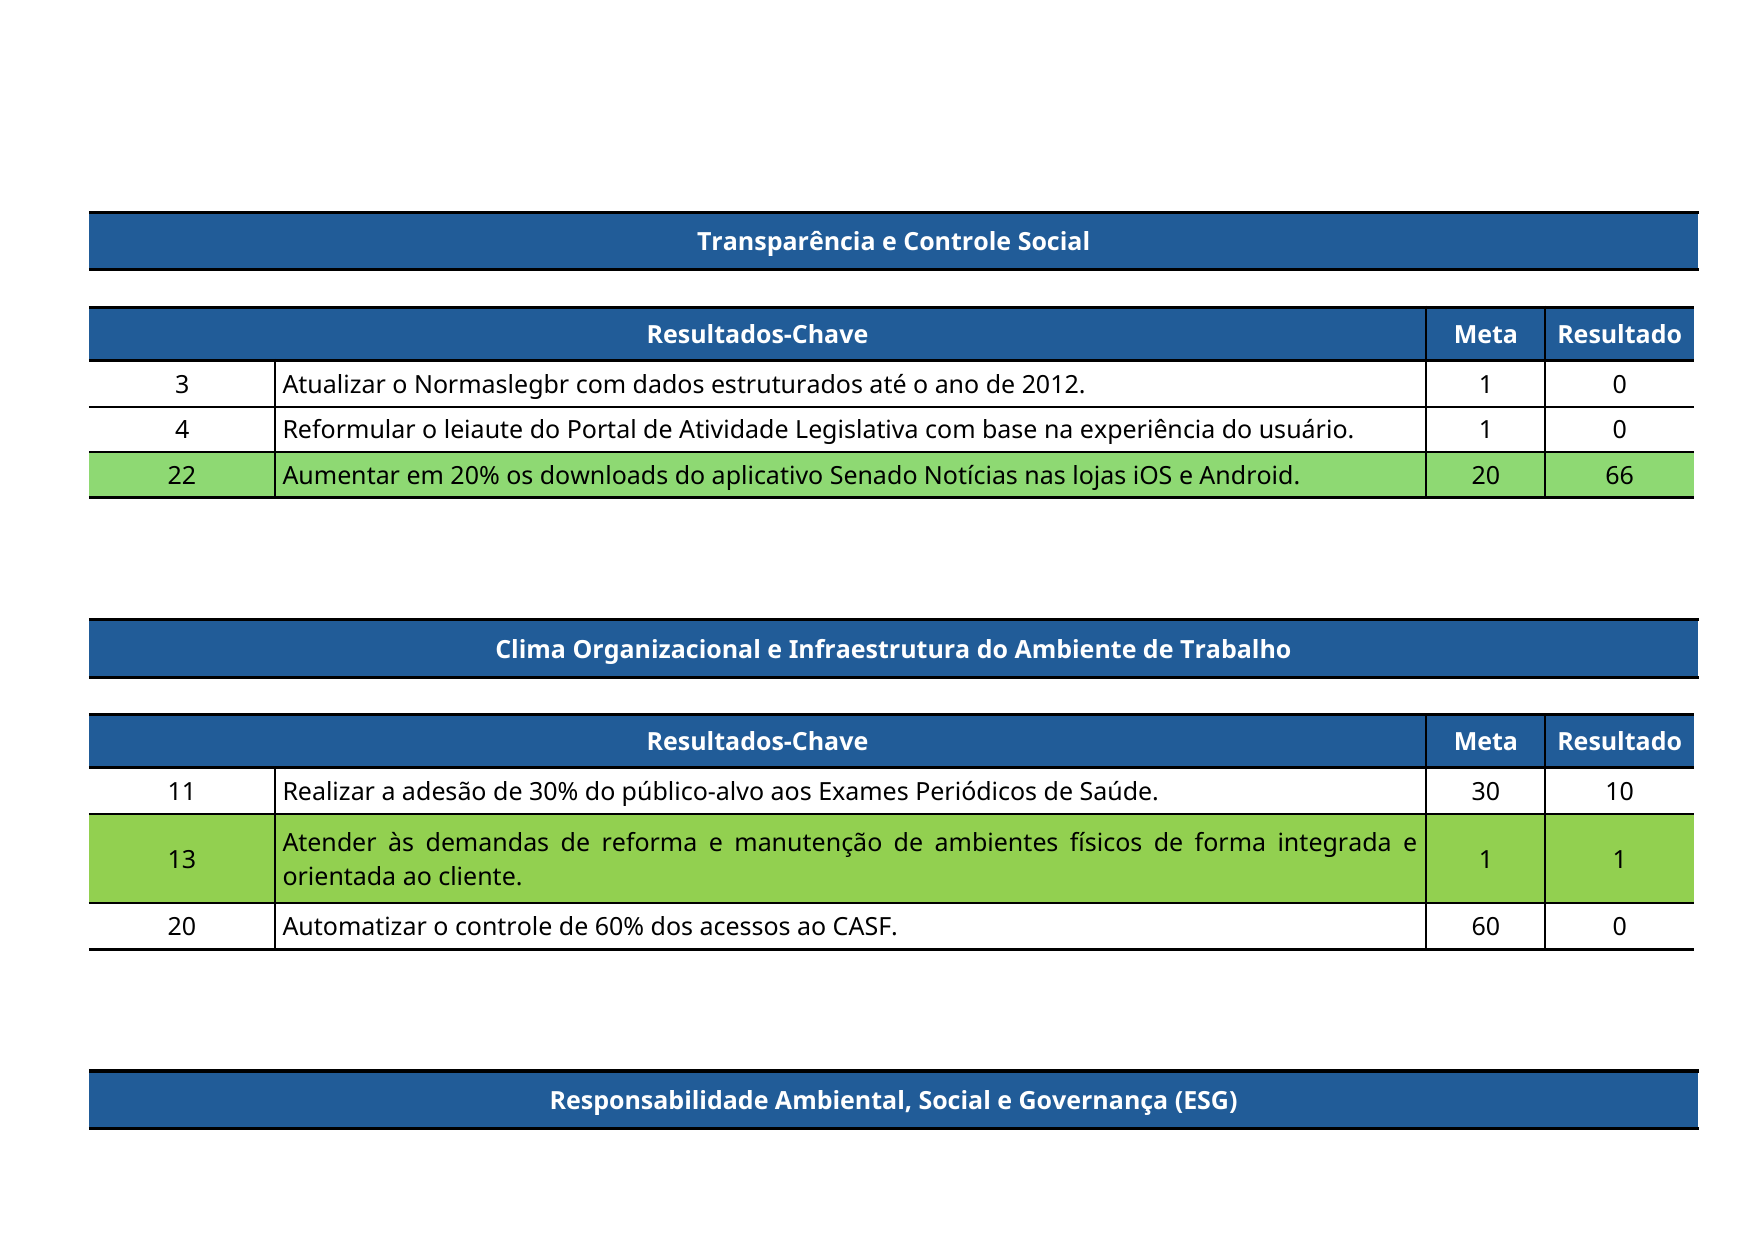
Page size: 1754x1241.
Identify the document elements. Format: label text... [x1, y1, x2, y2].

table_cell [1426, 585, 1545, 618]
table_cell [1426, 499, 1545, 541]
table_cell [275, 951, 1426, 993]
table_cell [1694, 585, 1698, 618]
table_cell [1426, 178, 1545, 211]
table_cell [1426, 679, 1545, 713]
table_cell [1545, 585, 1694, 618]
table_cell [275, 178, 1426, 211]
table_cell [1694, 713, 1698, 766]
table_cell Realizar a adesão de 30% do público-alvo aos Exames Periódicos de Saúde. [276, 769, 1425, 813]
table_cell [89, 1036, 275, 1069]
table_cell Clima Organizacional e Infraestrutura do Ambiente de Trabalho [89, 621, 1698, 676]
table_cell Automatizar o controle de 60% dos acessos ao CASF. [276, 904, 1425, 947]
table_cell [1545, 679, 1694, 713]
table_cell [1545, 993, 1694, 1036]
table_cell [275, 499, 1426, 541]
table_cell [89, 993, 275, 1036]
table_cell 60 [1427, 904, 1544, 947]
table_cell 3 [89, 362, 274, 406]
table_cell Resultados-Chave [89, 716, 1425, 766]
table_cell [89, 178, 275, 211]
table_cell [275, 541, 1426, 585]
table_cell [1545, 541, 1694, 585]
table_cell Meta [1427, 309, 1544, 359]
table_cell [1694, 271, 1698, 306]
table_cell [275, 1036, 1426, 1069]
table_cell 20 [1427, 453, 1544, 496]
table_cell [275, 271, 1426, 306]
table_cell [275, 679, 1426, 713]
table_cell [1426, 89, 1545, 134]
table_cell Resultado [1546, 309, 1694, 359]
table_cell [1545, 951, 1694, 993]
table_cell 0 [1546, 408, 1694, 451]
table_cell [275, 89, 1426, 134]
table_cell [1426, 271, 1545, 306]
table_cell [1426, 993, 1545, 1036]
table_cell [1426, 1036, 1545, 1069]
table_cell [89, 541, 275, 585]
table_cell [275, 585, 1426, 618]
table_cell [89, 134, 275, 178]
table_cell [89, 585, 275, 618]
table_cell Reformular o leiaute do Portal de Atividade Legislativa com base na experiência do usuário. [276, 408, 1425, 451]
table_cell [1694, 451, 1698, 496]
table_cell [1694, 306, 1698, 359]
table_cell [275, 134, 1426, 178]
table_cell [1545, 1036, 1694, 1069]
table_cell 0 [1546, 362, 1694, 406]
table_cell 30 [1427, 769, 1544, 813]
table_cell Atualizar o Normaslegbr com dados estruturados até o ano de 2012. [276, 362, 1425, 406]
table_cell Meta [1427, 716, 1544, 766]
table_cell [1694, 1036, 1698, 1069]
table_cell 20 [89, 904, 274, 947]
table_cell 1 [1427, 408, 1544, 451]
table_cell 66 [1546, 453, 1694, 496]
table_cell [1694, 813, 1698, 902]
table_cell [89, 271, 275, 306]
table_cell [1694, 89, 1698, 134]
table_cell [1694, 993, 1698, 1036]
table_cell Aumentar em 20% os downloads do aplicativo Senado Notícias nas lojas iOS e Android. [276, 453, 1425, 496]
table_cell [1545, 134, 1694, 178]
table_cell [1694, 902, 1698, 947]
table_cell [1426, 134, 1545, 178]
table_cell [1694, 359, 1698, 406]
table_cell [1545, 499, 1694, 541]
table_cell [1694, 406, 1698, 451]
table_cell [1545, 178, 1694, 211]
table_cell Resultado [1546, 716, 1694, 766]
table_cell [1545, 271, 1694, 306]
table_cell [1545, 89, 1694, 134]
table_cell 1 [1427, 815, 1544, 902]
table_cell [1426, 951, 1545, 993]
table_cell 1 [1546, 815, 1694, 902]
table_cell 0 [1546, 904, 1694, 947]
table_cell [1694, 178, 1698, 211]
table_cell 22 [89, 453, 274, 496]
table_cell [1694, 496, 1698, 541]
table_cell Resultados-Chave [89, 309, 1425, 359]
table_cell [89, 499, 275, 541]
table_cell [1694, 679, 1698, 713]
table_cell [1694, 948, 1698, 993]
table_cell 11 [89, 769, 274, 813]
table_cell 13 [89, 815, 274, 902]
table_cell 10 [1546, 769, 1694, 813]
table_cell [275, 993, 1426, 1036]
table_cell Atender às demandas de reforma e manutenção de ambientes físicos de forma integrada e orientada ao cliente. [276, 815, 1425, 902]
table_cell [89, 89, 275, 134]
table_cell Responsabilidade Ambiental, Social e Governança (ESG) [89, 1073, 1698, 1127]
table_cell Transparência e Controle Social [89, 214, 1698, 268]
table_cell [1694, 134, 1698, 178]
table_cell [89, 951, 275, 993]
table_cell [1426, 541, 1545, 585]
table_cell 1 [1427, 362, 1544, 406]
table_cell [89, 679, 275, 713]
table_cell [1694, 541, 1698, 585]
table_cell 4 [89, 408, 274, 451]
table_cell [1694, 766, 1698, 813]
